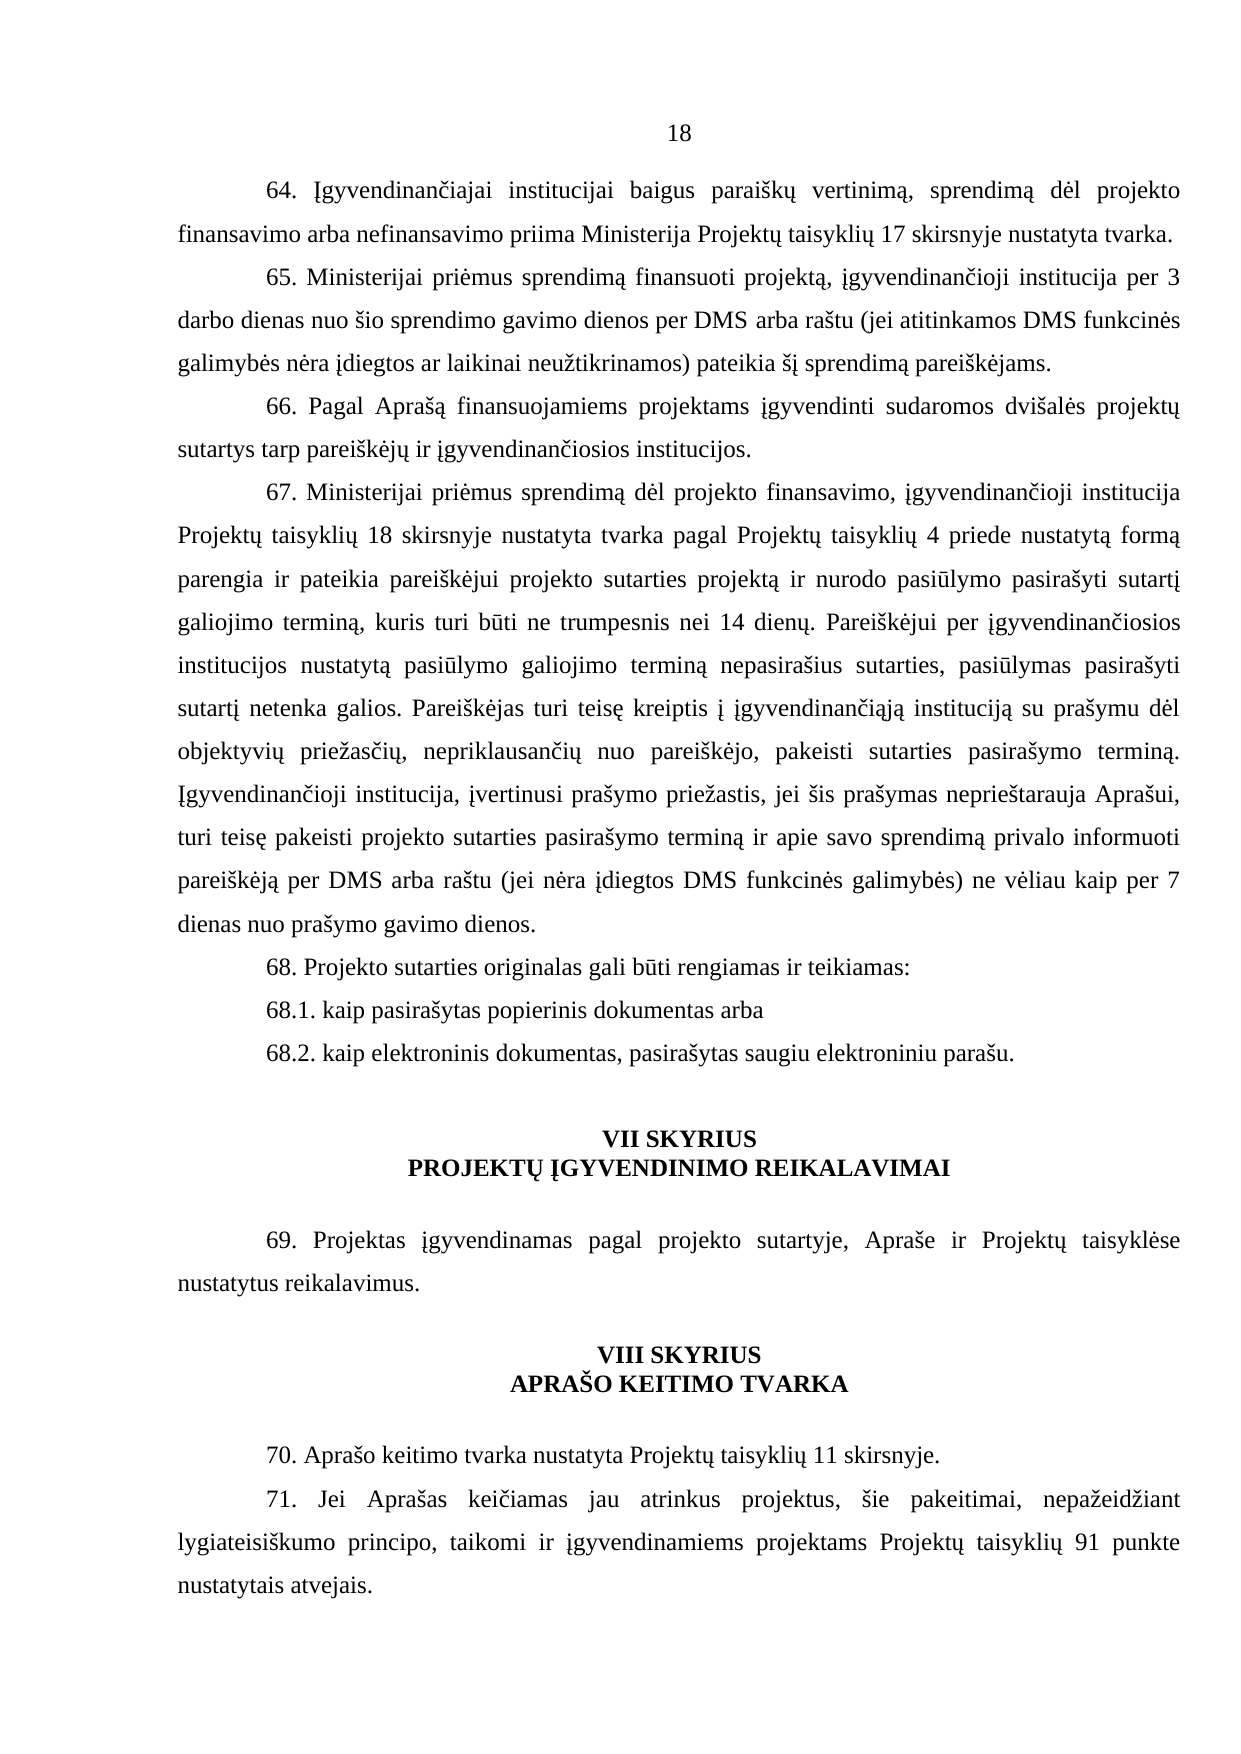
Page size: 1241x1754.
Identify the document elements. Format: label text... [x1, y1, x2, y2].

text 65. Ministerijai priėmus sprendimą finansuoti projektą, įgyvendinančioji institucija per 3 darbo dienas nuo šio sprendimo gavimo dienos per DMS arba raštu (jei atitinkamos DMS funkcinės galimybės nėra įdiegtos ar laikinai neužtikrinamos) pateikia šį sprendimą pareiškėjams. [177, 262, 1181, 377]
text 69. Projektas įgyvendinamas pagal projekto sutartyje, Apraše ir Projektų taisyklėse nustatytus reikalavimus. [177, 1225, 1181, 1297]
text 68.1. kaip pasirašytas popierinis dokumentas arba [177, 995, 1181, 1024]
text VII SKYRIUS [177, 1124, 1181, 1153]
text PROJEKTŲ ĮGYVENDINIMO REIKALAVIMAI [177, 1153, 1181, 1182]
text 70. Aprašo keitimo tvarka nustatyta Projektų taisyklių 11 skirsnyje. [177, 1441, 1181, 1469]
text 68. Projekto sutarties originalas gali būti rengiamas ir teikiamas: [177, 952, 1181, 981]
text 64. Įgyvendinančiajai institucijai baigus paraiškų vertinimą, sprendimą dėl projekto finansavimo arba nefinansavimo priima Ministerija Projektų taisyklių 17 skirsnyje nustatyta tvarka. [177, 176, 1181, 247]
text 66. Pagal Aprašą finansuojamiems projektams įgyvendinti sudaromos dvišalės projektų sutartys tarp pareiškėjų ir įgyvendinančiosios institucijos. [177, 391, 1181, 463]
text 67. Ministerijai priėmus sprendimą dėl projekto finansavimo, įgyvendinančioji institucija Projektų taisyklių 18 skirsnyje nustatyta tvarka pagal Projektų taisyklių 4 priede nustatytą formą parengia ir pateikia pareiškėjui projekto sutarties projektą ir nurodo pasiūlymo pasirašyti sutartį galiojimo terminą, kuris turi būti ne trumpesnis nei 14 dienų. Pareiškėjui per įgyvendinančiosios institucijos nustatytą pasiūlymo galiojimo terminą nepasirašius sutarties, pasiūlymas pasirašyti sutartį netenka galios. Pareiškėjas turi teisę kreiptis į įgyvendinančiąją instituciją su prašymu dėl objektyvių priežasčių, nepriklausančių nuo pareiškėjo, pakeisti sutarties pasirašymo terminą. Įgyvendinančioji institucija, įvertinusi prašymo priežastis, jei šis prašymas neprieštarauja Aprašui, turi teisę pakeisti projekto sutarties pasirašymo terminą ir apie savo sprendimą privalo informuoti pareiškėją per DMS arba raštu (jei nėra įdiegtos DMS funkcinės galimybės) ne vėliau kaip per 7 dienas nuo prašymo gavimo dienos. [177, 477, 1181, 937]
text 71. Jei Aprašas keičiamas jau atrinkus projektus, šie pakeitimai, nepažeidžiant lygiateisiškumo principo, taikomi ir įgyvendinamiems projektams Projektų taisyklių 91 punkte nustatytais atvejais. [177, 1484, 1181, 1599]
text VIII SKYRIUS [177, 1340, 1181, 1369]
text APRAŠO KEITIMO TVARKA [177, 1369, 1181, 1397]
text 68.2. kaip elektroninis dokumentas, pasirašytas saugiu elektroniniu parašu. [177, 1038, 1181, 1067]
